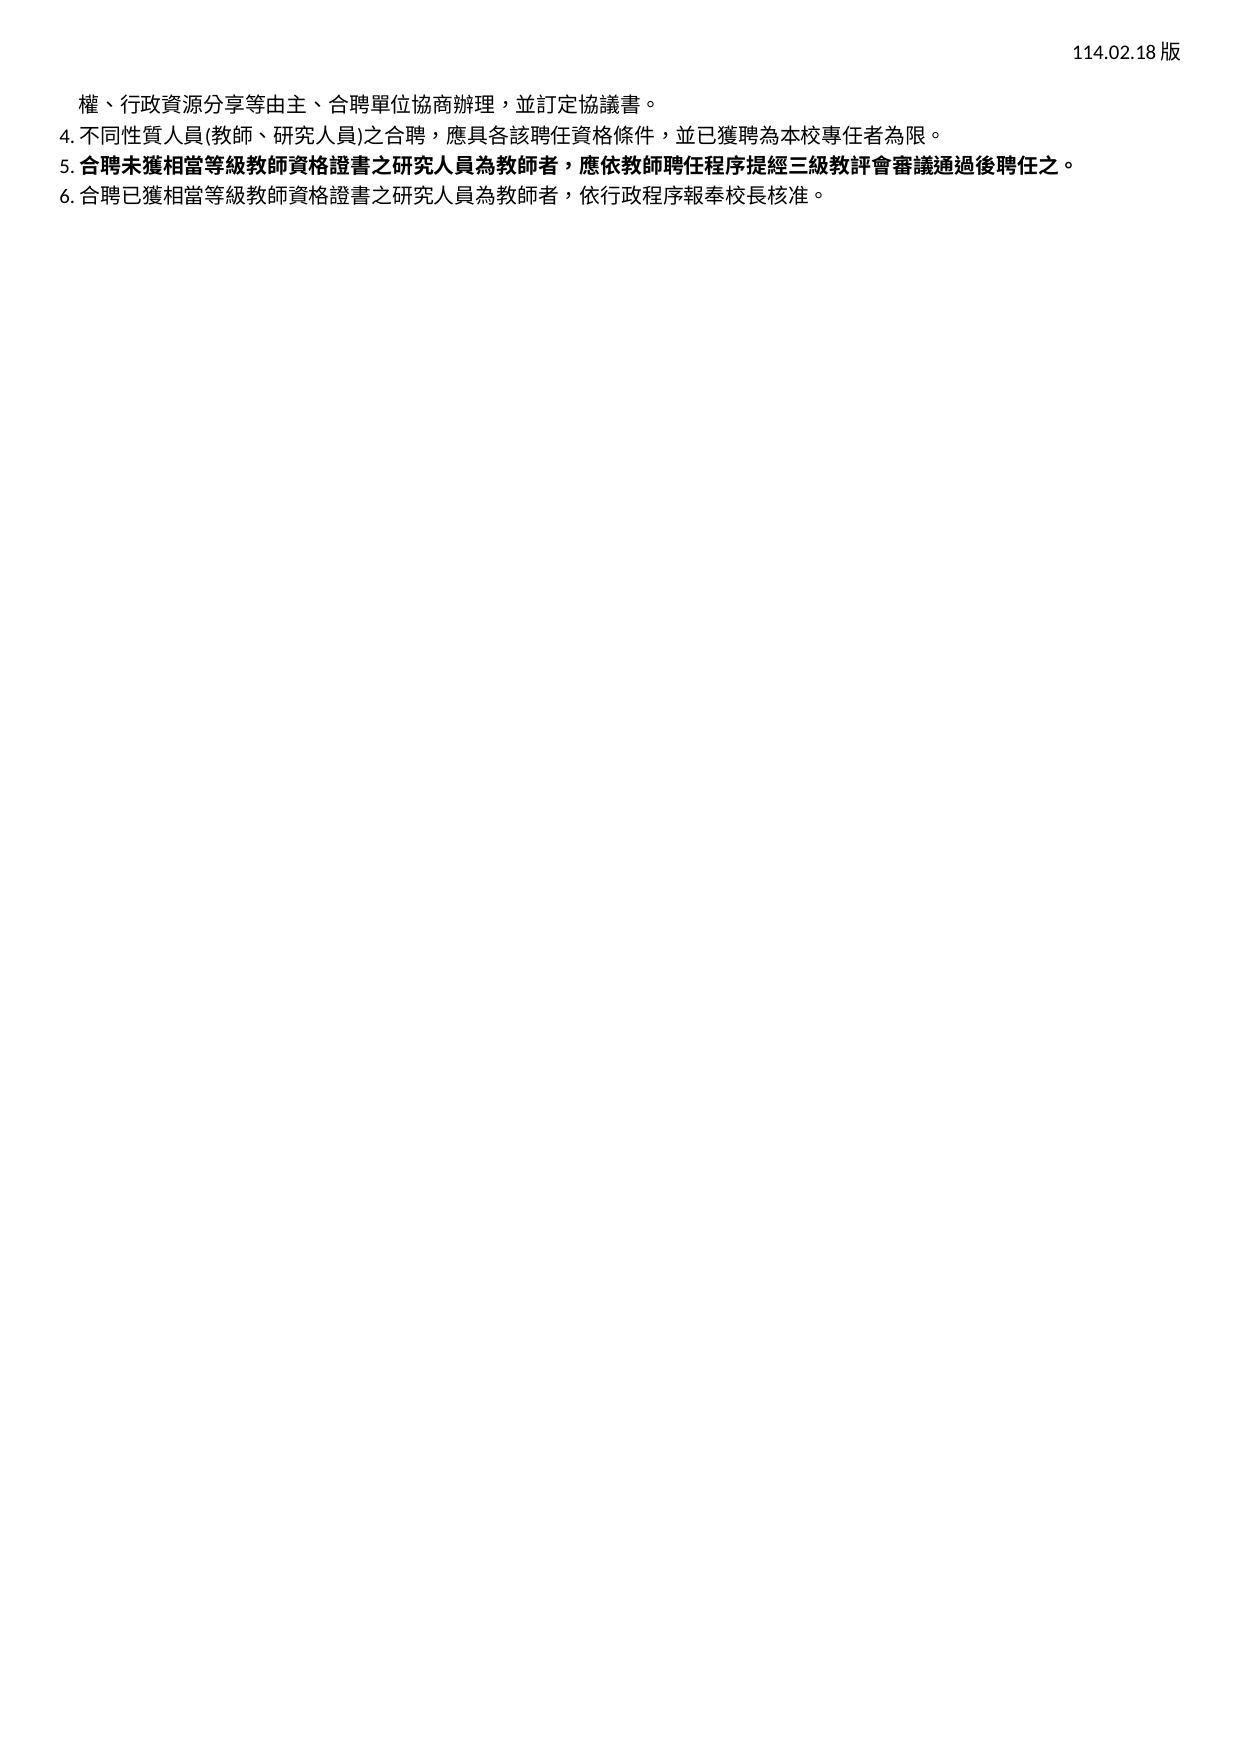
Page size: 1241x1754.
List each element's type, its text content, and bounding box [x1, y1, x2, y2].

text 6. 合聘已獲相當等級教師資格證書之研究人員為教師者，依行政程序報奉校長核准。 [59, 179, 1181, 209]
text 5. 合聘未獲相當等級教師資格證書之研究人員為教師者，應依教師聘任程序提經三級教評會審議通過後聘任之。 [59, 149, 1181, 179]
text 權、行政資源分享等由主、合聘單位協商辦理，並訂定協議書。 [59, 89, 1181, 119]
text 4. 不同性質人員(教師、研究人員)之合聘，應具各該聘任資格條件，並已獲聘為本校專任者為限。 [59, 119, 1181, 149]
